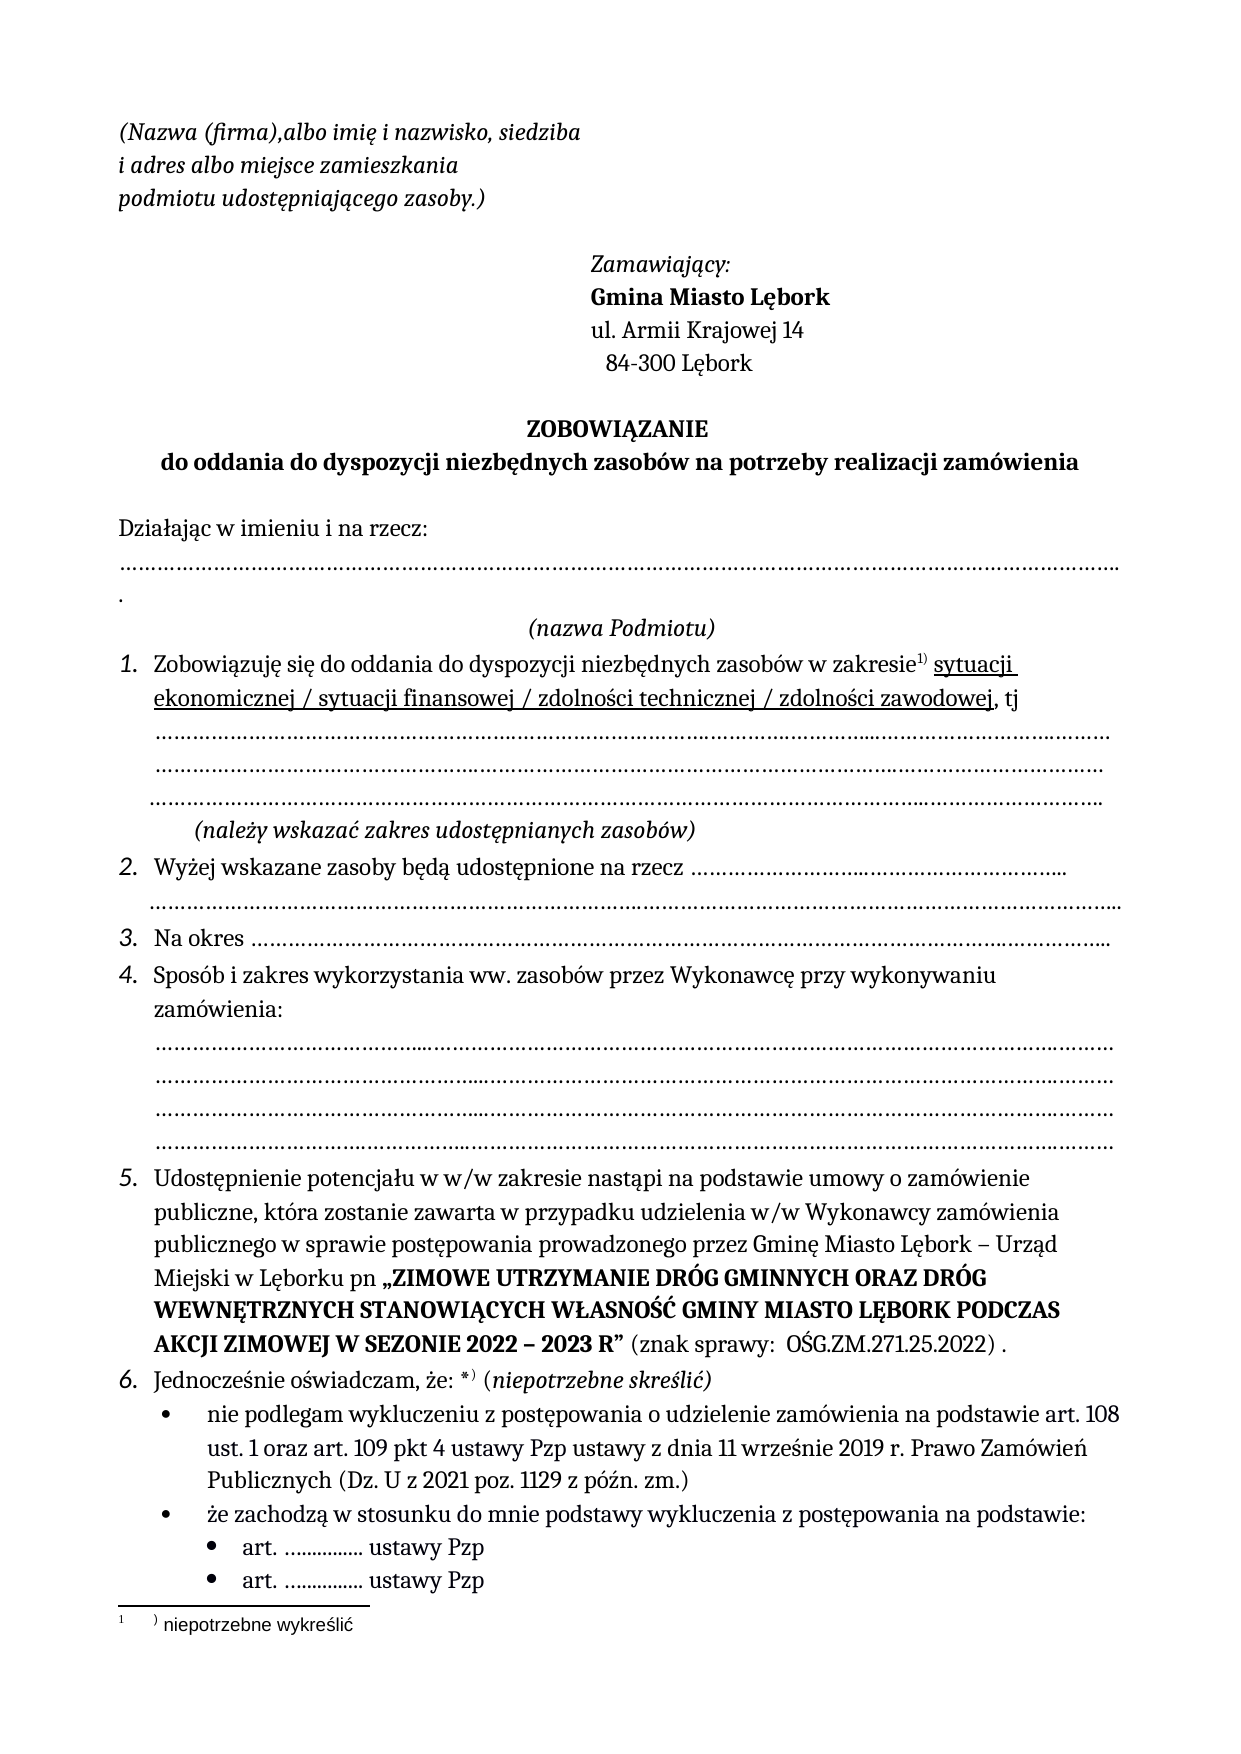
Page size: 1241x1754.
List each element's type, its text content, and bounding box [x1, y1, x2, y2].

text podmiotu udostępniającego zasoby.) Zamawiający: [118, 184, 1122, 279]
text ul. Armii Krajowej 14 [118, 316, 1122, 345]
text ZOBOWIĄZANIE [118, 415, 1122, 444]
text …………………………………………….………………………………………………………….…………………………… [153, 750, 1122, 778]
list ) niepotrzebne wykreślić [118, 1612, 1122, 1636]
text ……………………………………………...……………………………………………………………………………….……… [153, 1094, 1122, 1123]
text ……………………………………………………………………………………………………………..………………………. [148, 783, 1122, 812]
list nie podlegam wykluczeniu z postępowania o udzielenie zamówienia na podstawie art. 108 ust. 1 oraz art. 109 pkt 4 ustawy Pzp ustawy z dnia 11 wrześnie 2019 r. Prawo Zamówień Publicznych (Dz. U z 2021 poz. 1129 z późn. zm.) [162, 1400, 1122, 1495]
text 84-300 Lębork [118, 349, 1122, 378]
list Wyżej wskazane zasoby będą udostępnione na rzecz ………………………..………………………….. [118, 849, 1122, 882]
text (nazwa Podmiotu) [118, 613, 1122, 642]
text Gmina Miasto Lębork [118, 283, 1122, 312]
list że zachodzą w stosunku do mnie podstawy wykluczenia z postępowania na podstawie: [162, 1499, 1122, 1528]
text Działając w imieniu i na rzecz: [118, 514, 1122, 543]
text ………………………………………………….………………………….………….…………...……………………….……… [153, 717, 1122, 746]
text ……………………………………...……………………………………………………………………………………….……… [153, 1028, 1122, 1057]
text do oddania do dyspozycji niezbędnych zasobów na potrzeby realizacji zamówienia [118, 448, 1122, 477]
list Zobowiązuję się do oddania do dyspozycji niezbędnych zasobów w zakresie) sytuacji ekonomicznej / sytuacji finansowej / zdolności technicznej / zdolności zawodowej, tj [118, 646, 1122, 712]
list Sposób i zakres wykorzystania ww. zasobów przez Wykonawcę przy wykonywaniu zamówienia: [118, 958, 1122, 1024]
text (należy wskazać zakres udostępnianych zasobów) [193, 816, 1122, 844]
text i adres albo miejsce zamieszkania [118, 151, 1122, 180]
text …………………………….……………..………………………………………………………………………………….……… [153, 1127, 1122, 1156]
text ……………………………………………...……………………………………………………………………………….……… [153, 1061, 1122, 1090]
text …………………………………………………………………………………………………………………………………………….. [118, 547, 1122, 609]
list Jednocześnie oświadczam, że: *) (niepotrzebne skreślić) [118, 1362, 1122, 1396]
text (Nazwa (firma),albo imię i nazwisko, siedziba [118, 118, 1122, 147]
list art. …............ ustawy Pzp [207, 1532, 1122, 1561]
text …………………………………………………………………….………………………………………………………………….. [148, 887, 1122, 916]
list Na okres ………………………………………………………………………………………………………….…………….. [118, 920, 1122, 953]
list art. …............ ustawy Pzp [207, 1566, 1122, 1594]
list Udostępnienie potencjału w w/w zakresie nastąpi na podstawie umowy o zamówienie publiczne, która zostanie zawarta w przypadku udzielenia w/w Wykonawcy zamówienia publicznego w sprawie postępowania prowadzonego przez Gminę Miasto Lębork – Urząd Miejski w Lęborku pn „ZIMOWE UTRZYMANIE DRÓG GMINNYCH ORAZ DRÓG WEWNĘTRZNYCH STANOWIĄCYCH WŁASNOŚĆ GMINY MIASTO LĘBORK PODCZAS AKCJI ZIMOWEJ W SEZONIE 2022 – 2023 R” (znak sprawy: OŚG.ZM.271.25.2022) . [118, 1160, 1122, 1358]
